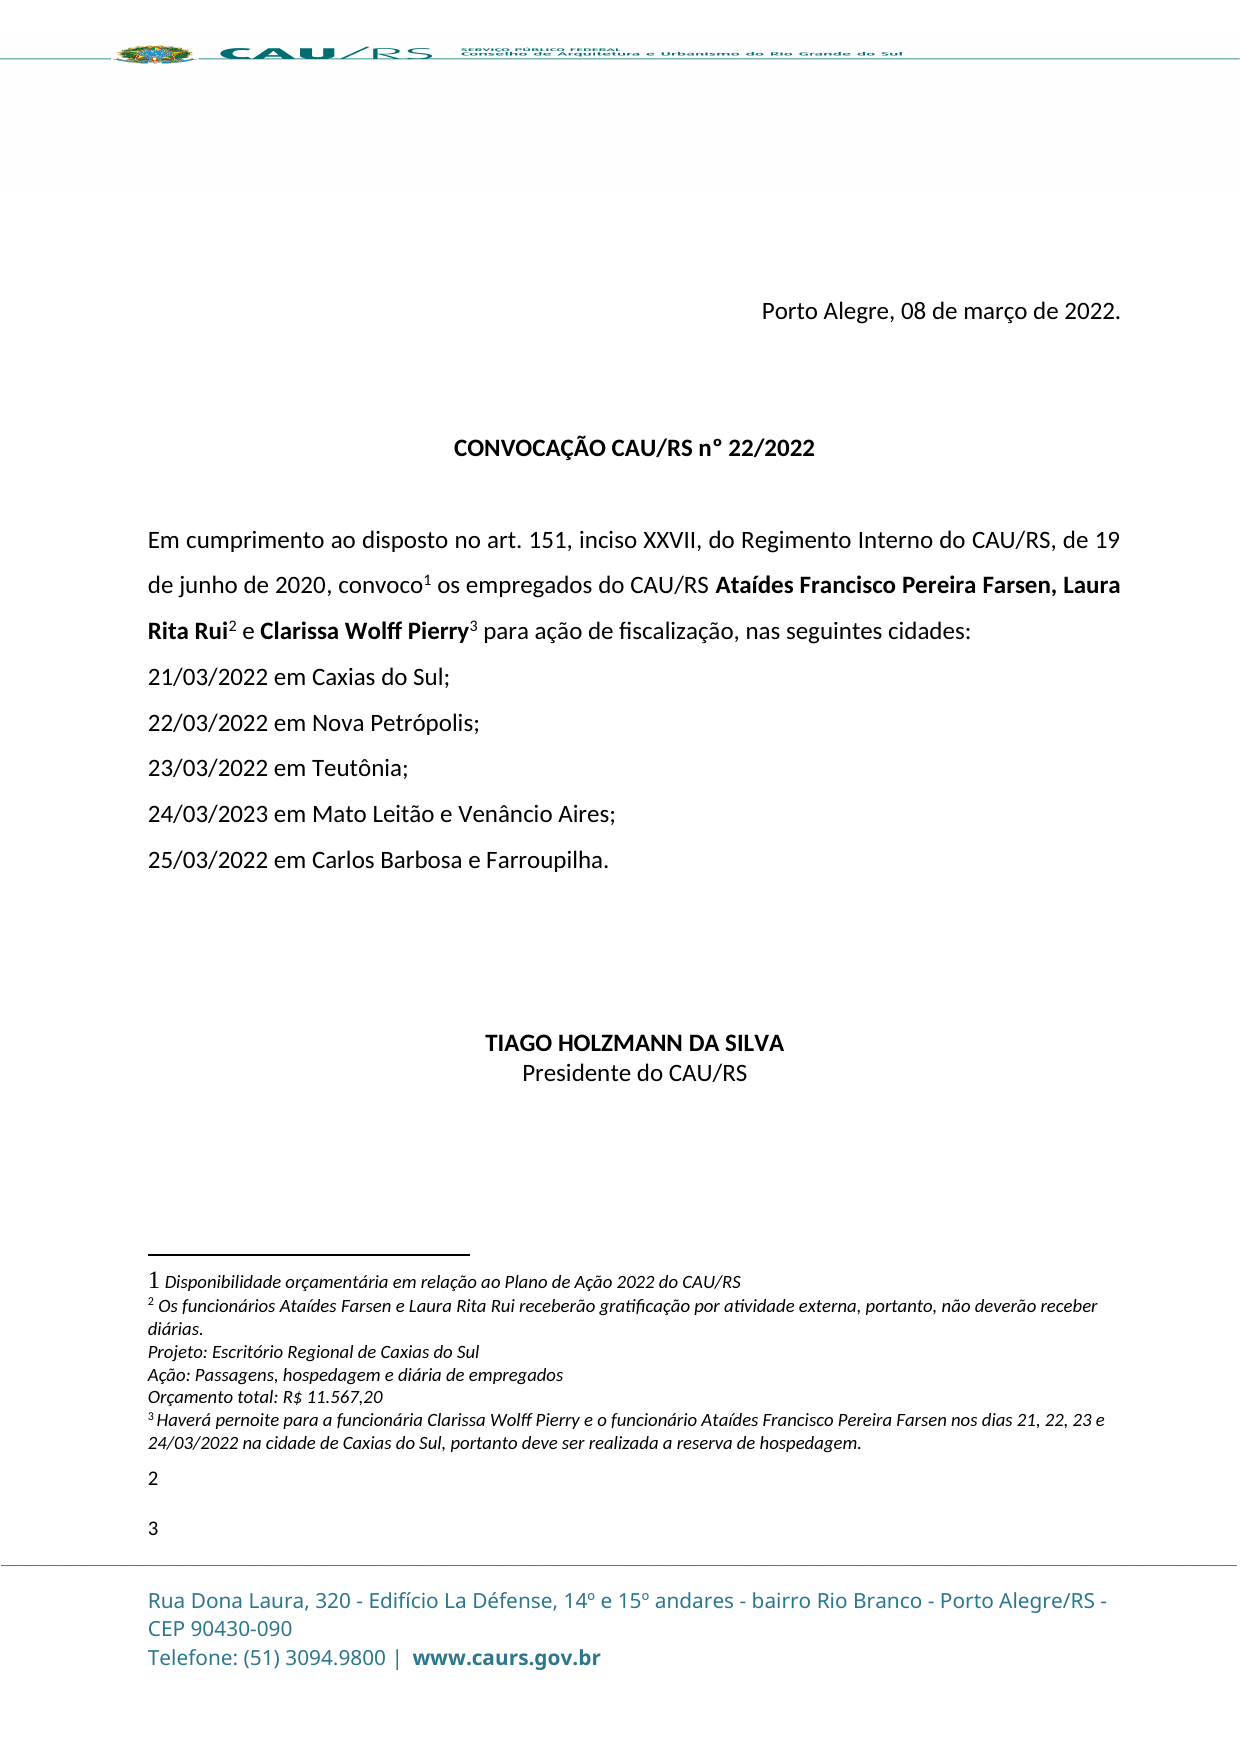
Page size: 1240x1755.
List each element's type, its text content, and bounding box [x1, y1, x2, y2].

text CONVOCAÇÃO CAU/RS nº 22/2022 [148, 432, 1121, 463]
text Presidente do CAU/RS [148, 1057, 1121, 1088]
text Disponibilidade orçamentária em relação ao Plano de Ação 2022 do CAU/RS 2 Os funcionários Ataídes Farsen e Laura Rita Rui receberão gratificação por atividade externa, portanto, não deverão receber diárias. Projeto: Escritório Regional de Caxias do Sul Ação: Passagens, hospedagem e diária de empregados Orçamento total: R$ 11.567,20 3 Haverá pernoite para a funcionária Clarissa Wolff Pierry e o funcionário Ataídes Francisco Pereira Farsen nos dias 21, 22, 23 e 24/03/2022 na cidade de Caxias do Sul, portanto deve ser realizada a reserva de hospedagem. [148, 1265, 1121, 1454]
text TIAGO HOLZMANN DA SILVA [148, 1027, 1121, 1057]
text 22/03/2022 em Nova Petrópolis; [148, 707, 1121, 737]
text 21/03/2022 em Caxias do Sul; [148, 661, 1121, 692]
text 25/03/2022 em Carlos Barbosa e Farroupilha. [148, 844, 1121, 874]
text Em cumprimento ao disposto no art. 151, inciso XXVII, do Regimento Interno do CAU/RS, de 19 de junho de 2020, convoco os empregados do CAU/RS Ataídes Francisco Pereira Farsen, Laura Rita Rui e Clarissa Wolff Pierry para ação de fiscalização, nas seguintes cidades: [148, 524, 1121, 646]
text Porto Alegre, 08 de março de 2022. [148, 295, 1121, 326]
text 23/03/2022 em Teutônia; [148, 753, 1121, 783]
text 24/03/2023 em Mato Leitão e Venâncio Aires; [148, 798, 1121, 829]
